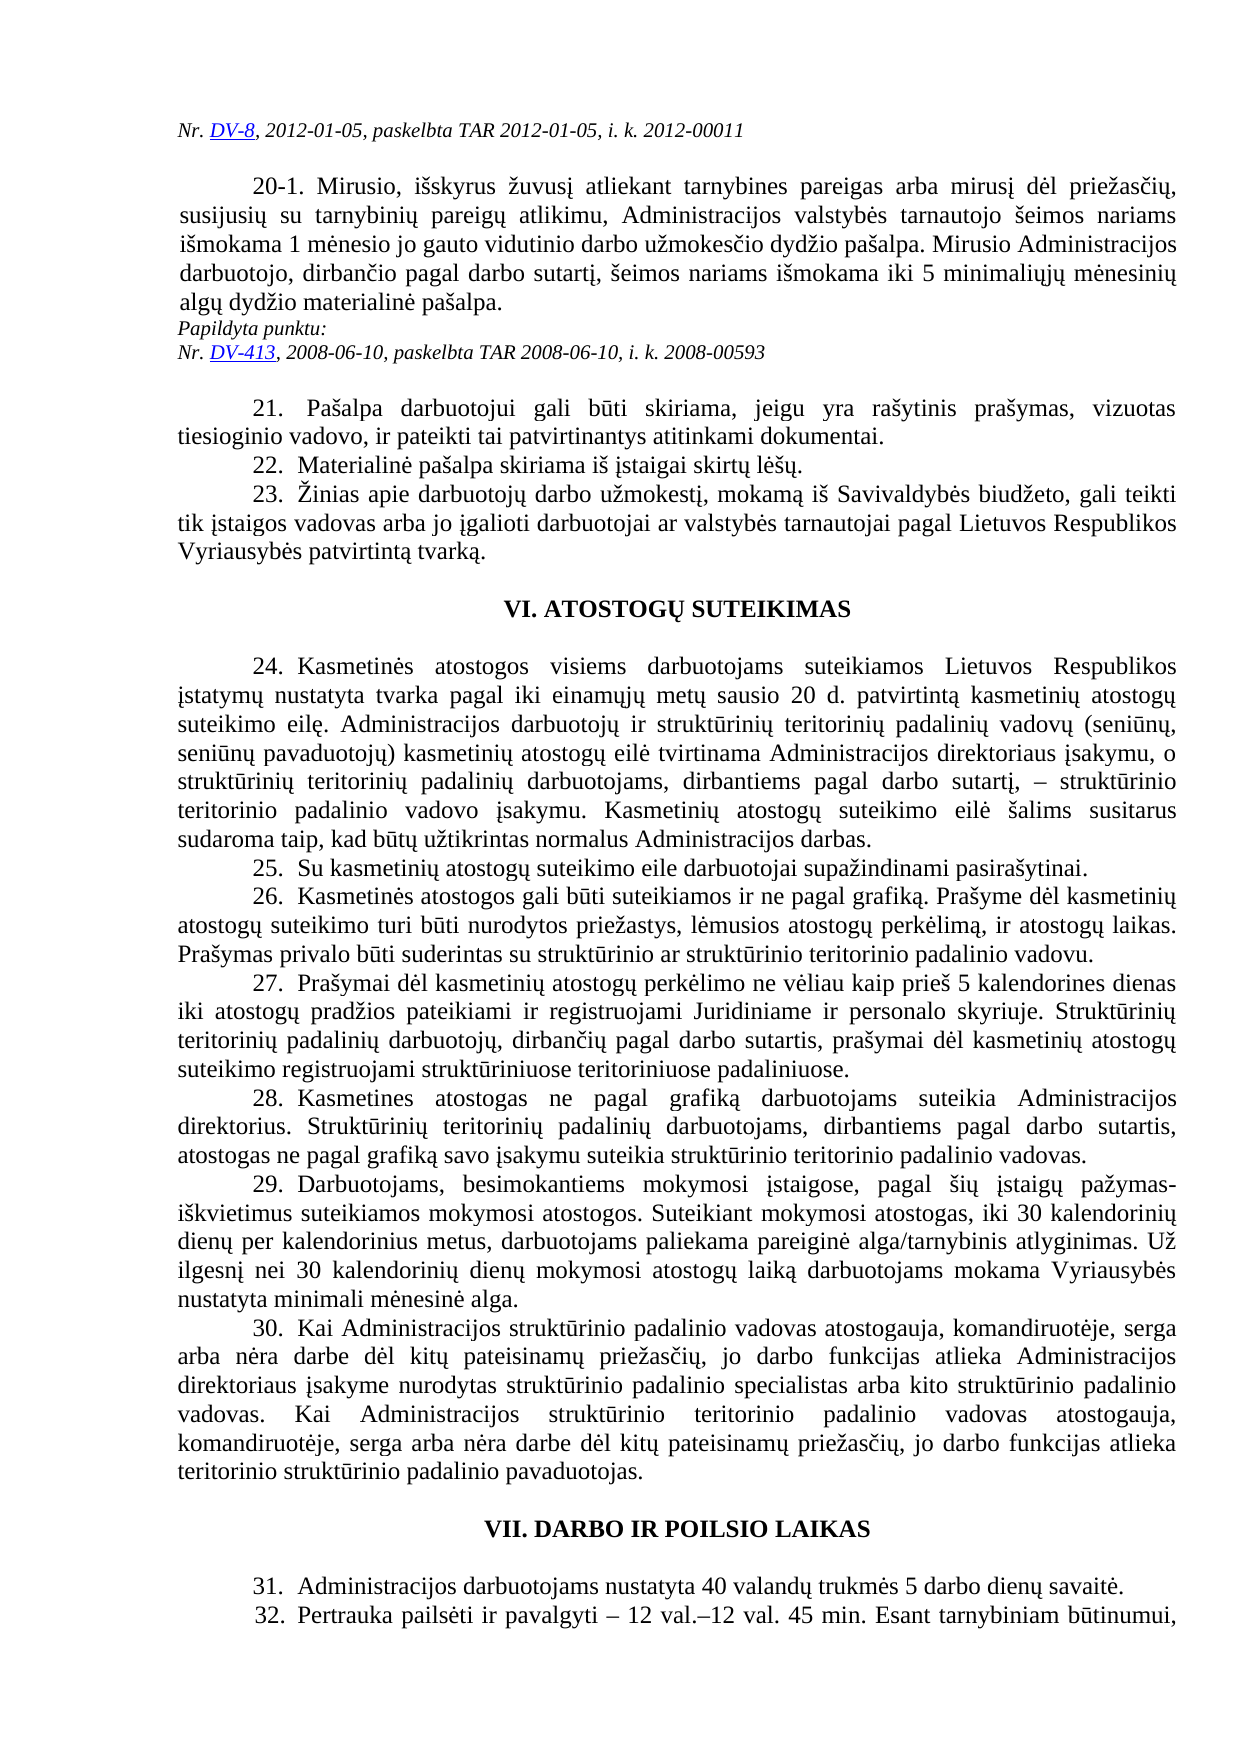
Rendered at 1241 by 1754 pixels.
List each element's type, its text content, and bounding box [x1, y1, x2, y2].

text 28. Kasmetines atostogas ne pagal grafiką darbuotojams suteikia Administracijos direktorius. Struktūrinių teritorinių padalinių darbuotojams, dirbantiems pagal darbo sutartis, atostogas ne pagal grafiką savo įsakymu suteikia struktūrinio teritorinio padalinio vadovas. [177, 1083, 1177, 1169]
text 29. Darbuotojams, besimokantiems mokymosi įstaigose, pagal šių įstaigų pažymas- iškvietimus suteikiamos mokymosi atostogos. Suteikiant mokymosi atostogas, iki 30 kalendorinių dienų per kalendorinius metus, darbuotojams paliekama pareiginė alga/tarnybinis atlyginimas. Už ilgesnį nei 30 kalendorinių dienų mokymosi atostogų laiką darbuotojams mokama Vyriausybės nustatyta minimali mėnesinė alga. [177, 1169, 1177, 1313]
text 26. Kasmetinės atostogos gali būti suteikiamos ir ne pagal grafiką. Prašyme dėl kasmetinių atostogų suteikimo turi būti nurodytos priežastys, lėmusios atostogų perkėlimą, ir atostogų laikas. Prašymas privalo būti suderintas su struktūrinio ar struktūrinio teritorinio padalinio vadovu. [177, 881, 1177, 968]
text VI. ATOSTOGŲ SUTEIKIMAS [177, 594, 1177, 623]
text 30. Kai Administracijos struktūrinio padalinio vadovas atostogauja, komandiruotėje, serga arba nėra darbe dėl kitų pateisinamų priežasčių, jo darbo funkcijas atlieka Administracijos direktoriaus įsakyme nurodytas struktūrinio padalinio specialistas arba kito struktūrinio padalinio vadovas. Kai Administracijos struktūrinio teritorinio padalinio vadovas atostogauja, komandiruotėje, serga arba nėra darbe dėl kitų pateisinamų priežasčių, jo darbo funkcijas atlieka teritorinio struktūrinio padalinio pavaduotojas. [177, 1313, 1177, 1485]
text Papildyta punktu: [177, 316, 1181, 340]
text 22. Materialinė pašalpa skiriama iš įstaigai skirtų lėšų. [177, 450, 1177, 479]
text 32. Pertrauka pailsėti ir pavalgyti – 12 val.–12 val. 45 min. Esant tarnybiniam būtinumui, [179, 1600, 1177, 1629]
text 27. Prašymai dėl kasmetinių atostogų perkėlimo ne vėliau kaip prieš 5 kalendorines dienas iki atostogų pradžios pateikiami ir registruojami Juridiniame ir personalo skyriuje. Struktūrinių teritorinių padalinių darbuotojų, dirbančių pagal darbo sutartis, prašymai dėl kasmetinių atostogų suteikimo registruojami struktūriniuose teritoriniuose padaliniuose. [177, 968, 1177, 1083]
text Nr. DV-413, 2008-06-10, paskelbta TAR 2008-06-10, i. k. 2008-00593 [177, 340, 1181, 364]
text 20-1. Mirusio, išskyrus žuvusį atliekant tarnybines pareigas arba mirusį dėl priežasčių, susijusių su tarnybinių pareigų atlikimu, Administracijos valstybės tarnautojo šeimos nariams išmokama 1 mėnesio jo gauto vidutinio darbo užmokesčio dydžio pašalpa. Mirusio Administracijos darbuotojo, dirbančio pagal darbo sutartį, šeimos nariams išmokama iki 5 minimaliųjų mėnesinių algų dydžio materialinė pašalpa. [179, 171, 1177, 316]
text 31. Administracijos darbuotojams nustatyta 40 valandų trukmės 5 darbo dienų savaitė. [177, 1571, 1177, 1600]
text 23. Žinias apie darbuotojų darbo užmokestį, mokamą iš Savivaldybės biudžeto, gali teikti tik įstaigos vadovas arba jo įgalioti darbuotojai ar valstybės tarnautojai pagal Lietuvos Respublikos Vyriausybės patvirtintą tvarką. [177, 479, 1177, 565]
text 25. Su kasmetinių atostogų suteikimo eile darbuotojai supažindinami pasirašytinai. [177, 853, 1177, 881]
text VII. DARBO IR POILSIO LAIKAS [177, 1514, 1177, 1543]
text 24. Kasmetinės atostogos visiems darbuotojams suteikiamos Lietuvos Respublikos įstatymų nustatyta tvarka pagal iki einamųjų metų sausio 20 d. patvirtintą kasmetinių atostogų suteikimo eilę. Administracijos darbuotojų ir struktūrinių teritorinių padalinių vadovų (seniūnų, seniūnų pavaduotojų) kasmetinių atostogų eilė tvirtinama Administracijos direktoriaus įsakymu, o struktūrinių teritorinių padalinių darbuotojams, dirbantiems pagal darbo sutartį, – struktūrinio teritorinio padalinio vadovo įsakymu. Kasmetinių atostogų suteikimo eilė šalims susitarus sudaroma taip, kad būtų užtikrintas normalus Administracijos darbas. [177, 651, 1177, 853]
text Nr. DV-8, 2012-01-05, paskelbta TAR 2012-01-05, i. k. 2012-00011 [177, 118, 1181, 142]
text 21. Pašalpa darbuotojui gali būti skiriama, jeigu yra rašytinis prašymas, vizuotas tiesioginio vadovo, ir pateikti tai patvirtinantys atitinkami dokumentai. [177, 393, 1177, 450]
